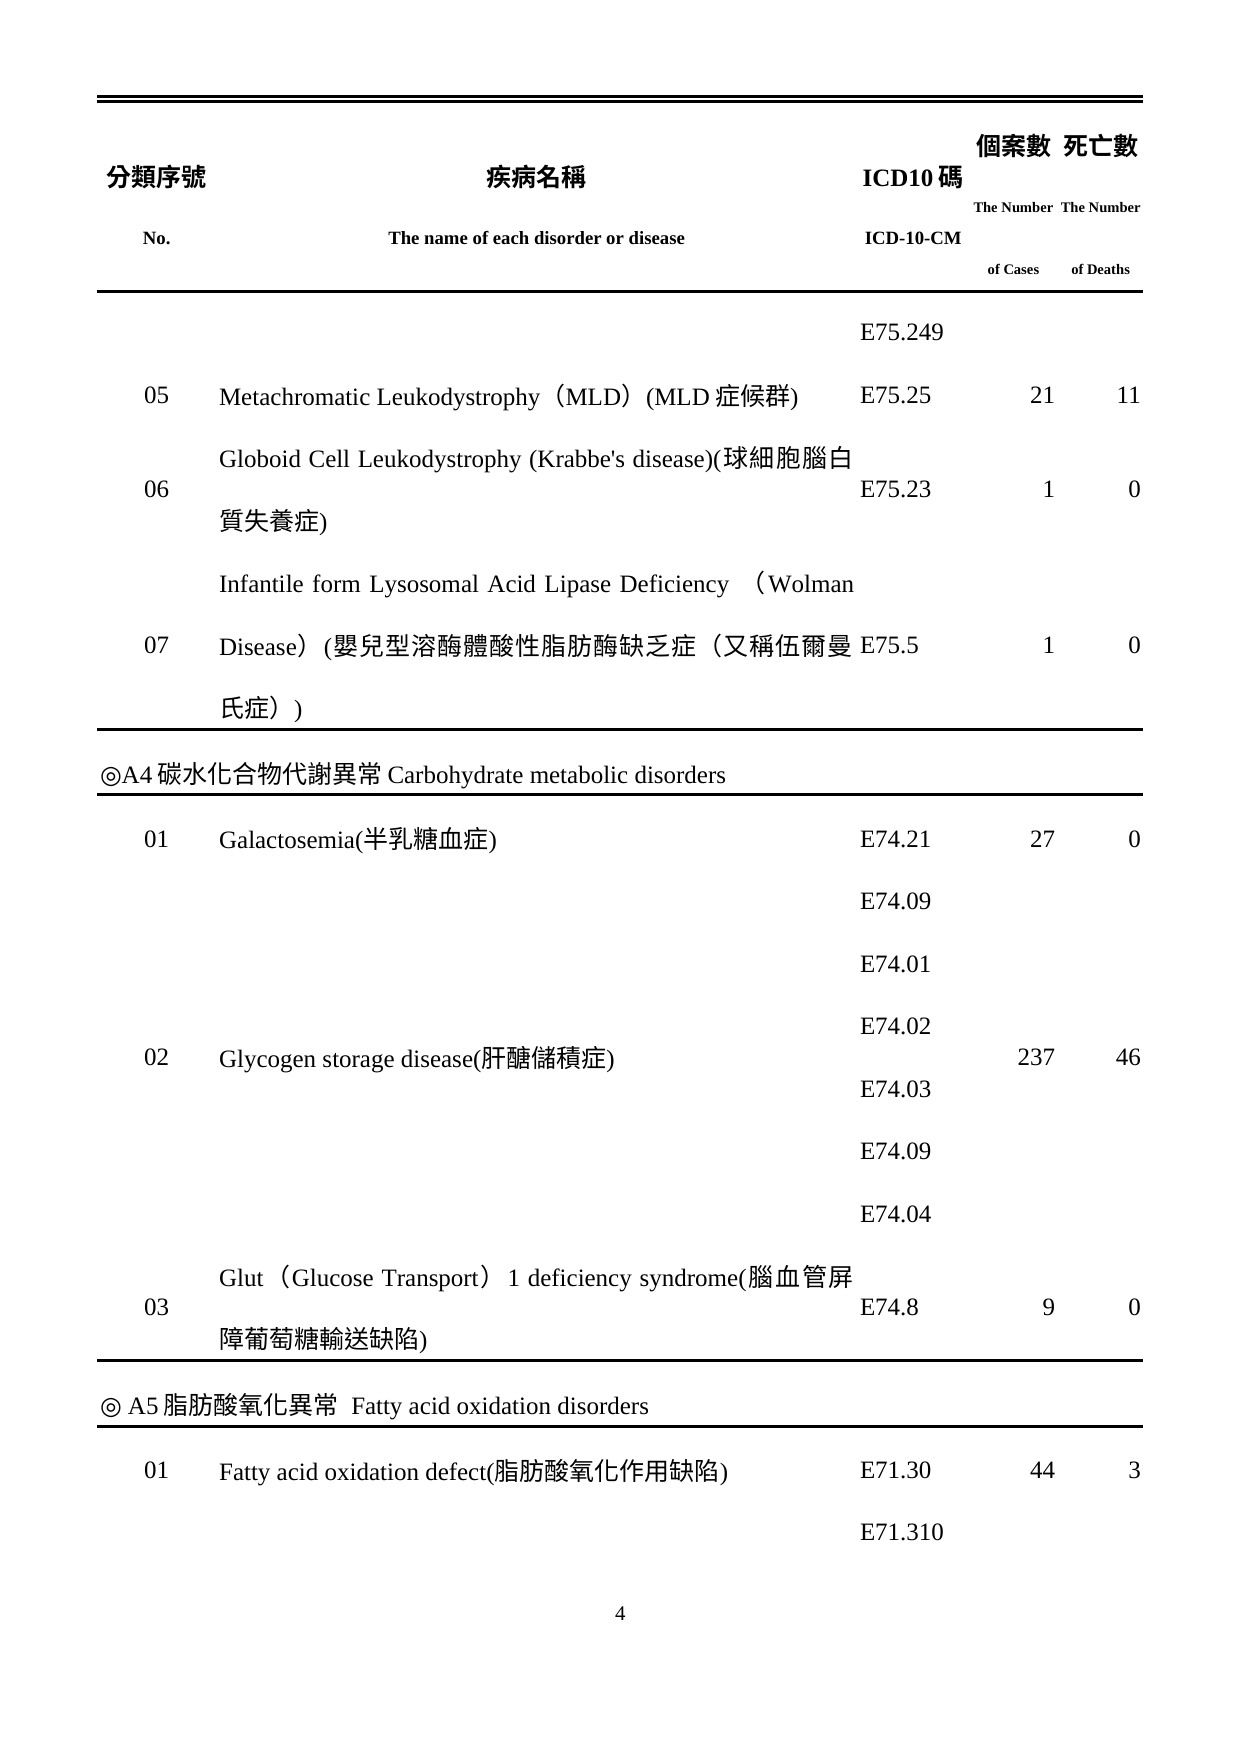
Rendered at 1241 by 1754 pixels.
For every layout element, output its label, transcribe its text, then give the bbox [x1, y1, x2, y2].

table_cell 3 [1058, 1428, 1143, 1553]
table_cell 03 [97, 1234, 216, 1359]
table_cell [216, 293, 857, 353]
table_cell Infantile form Lysosomal Acid Lipase Deficiency （Wolman Disease）(嬰兒型溶酶體酸性脂肪酶缺乏症（又稱伍爾曼氏症）) [216, 540, 857, 728]
table_cell E71.30 E71.310 [857, 1428, 969, 1553]
table_cell E74.21 [857, 796, 969, 859]
table_cell Galactosemia(半乳糖血症) [216, 796, 857, 859]
table_cell 0 [1058, 1234, 1143, 1359]
table_cell 9 [969, 1234, 1057, 1359]
table_cell E75.249 [857, 293, 969, 353]
table_cell 21 [969, 353, 1057, 415]
table_cell ◎A4碳水化合物代謝異常Carbohydrate metabolic disorders [97, 731, 1143, 793]
table_cell ◎ A5脂肪酸氧化異常 Fatty acid oxidation disorders [97, 1362, 1143, 1424]
table_cell [1058, 293, 1143, 353]
table_cell Glycogen storage disease(肝醣儲積症) [216, 859, 857, 1234]
table_cell 11 [1058, 353, 1143, 415]
table_cell E75.23 [857, 415, 969, 540]
table_cell 01 [97, 1428, 216, 1553]
table_cell 1 [969, 540, 1057, 728]
table_cell 01 [97, 796, 216, 859]
table_cell E74.09 E74.01 E74.02 E74.03 E74.09 E74.04 [857, 859, 969, 1234]
table_cell [969, 293, 1057, 353]
table_cell Metachromatic Leukodystrophy（MLD）(MLD症候群) [216, 353, 857, 415]
table_cell 05 [97, 353, 216, 415]
table_cell 02 [97, 859, 216, 1234]
table_cell 0 [1058, 415, 1143, 540]
table_cell Fatty acid oxidation defect(脂肪酸氧化作用缺陷) [216, 1428, 857, 1553]
table_cell E75.25 [857, 353, 969, 415]
table_cell 0 [1058, 796, 1143, 859]
table_header 個案數 The Number of Cases [969, 103, 1057, 290]
table_cell 0 [1058, 540, 1143, 728]
table_header ICD10碼 ICD-10-CM [857, 103, 969, 290]
table_cell [97, 293, 216, 353]
table_cell 06 [97, 415, 216, 540]
table_cell 1 [969, 415, 1057, 540]
table_header 死亡數 The Number of Deaths [1058, 103, 1143, 290]
table_cell 46 [1058, 859, 1143, 1234]
table_cell Globoid Cell Leukodystrophy (Krabbe's disease)(球細胞腦白質失養症) [216, 415, 857, 540]
table_cell 237 [969, 859, 1057, 1234]
table_cell E74.8 [857, 1234, 969, 1359]
table_header 分類序號 No. [97, 103, 216, 290]
table_header 疾病名稱 The name of each disorder or disease [216, 103, 857, 290]
table_cell 27 [969, 796, 1057, 859]
table_cell 07 [97, 540, 216, 728]
table_cell 44 [969, 1428, 1057, 1553]
table_cell E75.5 [857, 540, 969, 728]
table_cell Glut（Glucose Transport）1 deficiency syndrome(腦血管屏障葡萄糖輸送缺陷) [216, 1234, 857, 1359]
